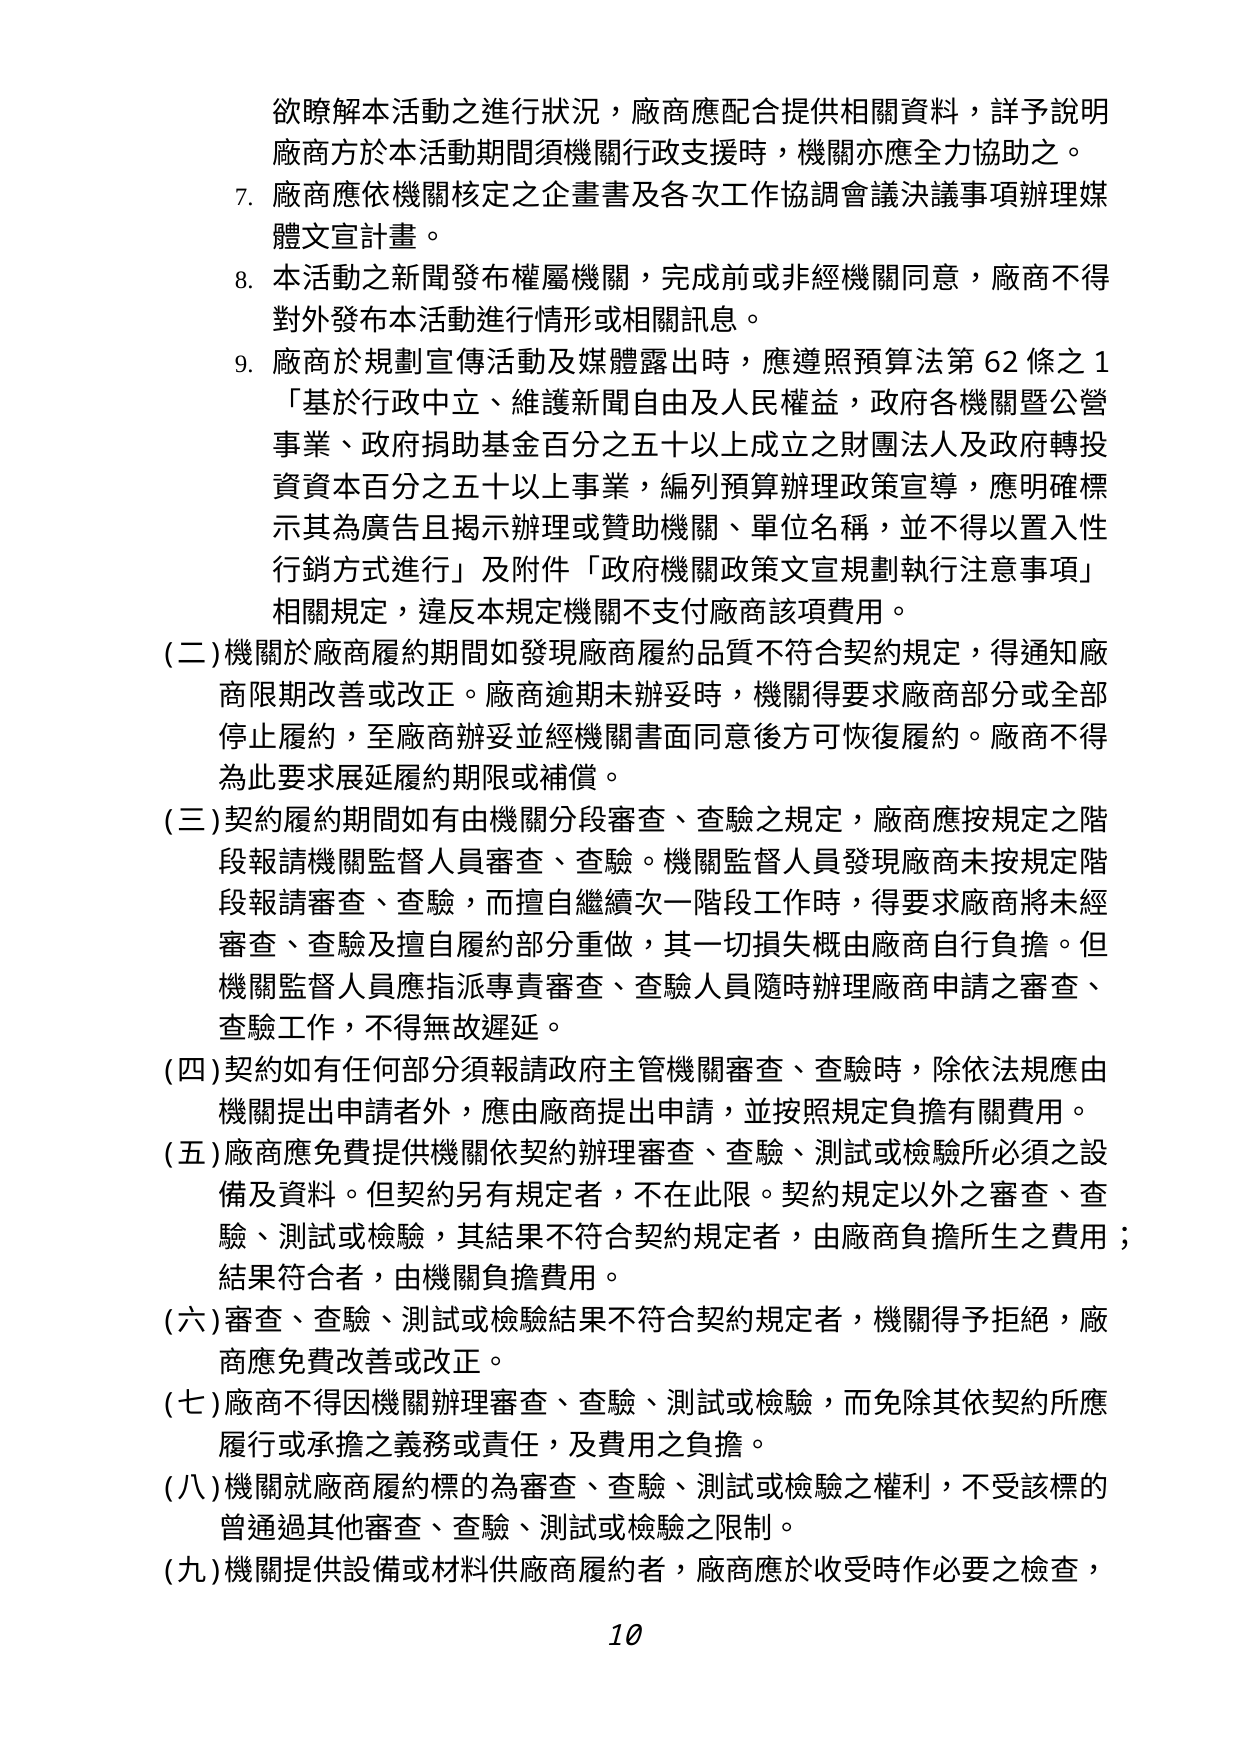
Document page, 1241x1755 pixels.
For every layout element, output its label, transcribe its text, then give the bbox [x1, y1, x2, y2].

text (五)廠商應免費提供機關依契約辦理審查、查驗、測試或檢驗所必須之設備及資料。但契約另有規定者，不在此限。契約規定以外之審查、查驗、測試或檢驗，其結果不符合契約規定者，由廠商負擔所生之費用；結果符合者，由機關負擔費用。 [159, 1130, 1110, 1297]
list 廠商於規劃宣傳活動及媒體露出時，應遵照預算法第62條之1「基於行政中立、維護新聞自由及人民權益，政府各機關暨公營事業、政府捐助基金百分之五十以上成立之財團法人及政府轉投資資本百分之五十以上事業，編列預算辦理政策宣導，應明確標示其為廣告且揭示辦理或贊助機關、單位名稱，並不得以置入性行銷方式進行」及附件「政府機關政策文宣規劃執行注意事項」相關規定，違反本規定機關不支付廠商該項費用。 [234, 339, 1110, 630]
text (四)契約如有任何部分須報請政府主管機關審查、查驗時，除依法規應由機關提出申請者外，應由廠商提出申請，並按照規定負擔有關費用。 [159, 1047, 1110, 1130]
list 廠商應依機關核定之企畫書及各次工作協調會議決議事項辦理媒體文宣計畫。 [234, 172, 1110, 255]
list 廠商有義務配合機關出席本活動各相關會議及宣傳活動。機關如欲瞭解本活動之進行狀況，廠商應配合提供相關資料，詳予說明；廠商方於本活動期間須機關行政支援時，機關亦應全力協助之。 [234, 89, 1110, 172]
text (三)契約履約期間如有由機關分段審查、查驗之規定，廠商應按規定之階段報請機關監督人員審查、查驗。機關監督人員發現廠商未按規定階段報請審查、查驗，而擅自繼續次一階段工作時，得要求廠商將未經審查、查驗及擅自履約部分重做，其一切損失概由廠商自行負擔。但機關監督人員應指派專責審查、查驗人員隨時辦理廠商申請之審查、查驗工作，不得無故遲延。 [159, 797, 1110, 1047]
text (八)機關就廠商履約標的為審查、查驗、測試或檢驗之權利，不受該標的曾通過其他審查、查驗、測試或檢驗之限制。 [159, 1464, 1110, 1547]
text (九)機關提供設備或材料供廠商履約者，廠商應於收受時作必要之檢查， [159, 1547, 1110, 1589]
text (七)廠商不得因機關辦理審查、查驗、測試或檢驗，而免除其依契約所應履行或承擔之義務或責任，及費用之負擔。 [159, 1380, 1110, 1464]
text (六)審查、查驗、測試或檢驗結果不符合契約規定者，機關得予拒絕，廠商應免費改善或改正。 [159, 1297, 1110, 1380]
list 本活動之新聞發布權屬機關，完成前或非經機關同意，廠商不得對外發布本活動進行情形或相關訊息。 [234, 255, 1110, 339]
text (二)機關於廠商履約期間如發現廠商履約品質不符合契約規定，得通知廠商限期改善或改正。廠商逾期未辦妥時，機關得要求廠商部分或全部停止履約，至廠商辦妥並經機關書面同意後方可恢復履約。廠商不得為此要求展延履約期限或補償。 [159, 630, 1110, 797]
